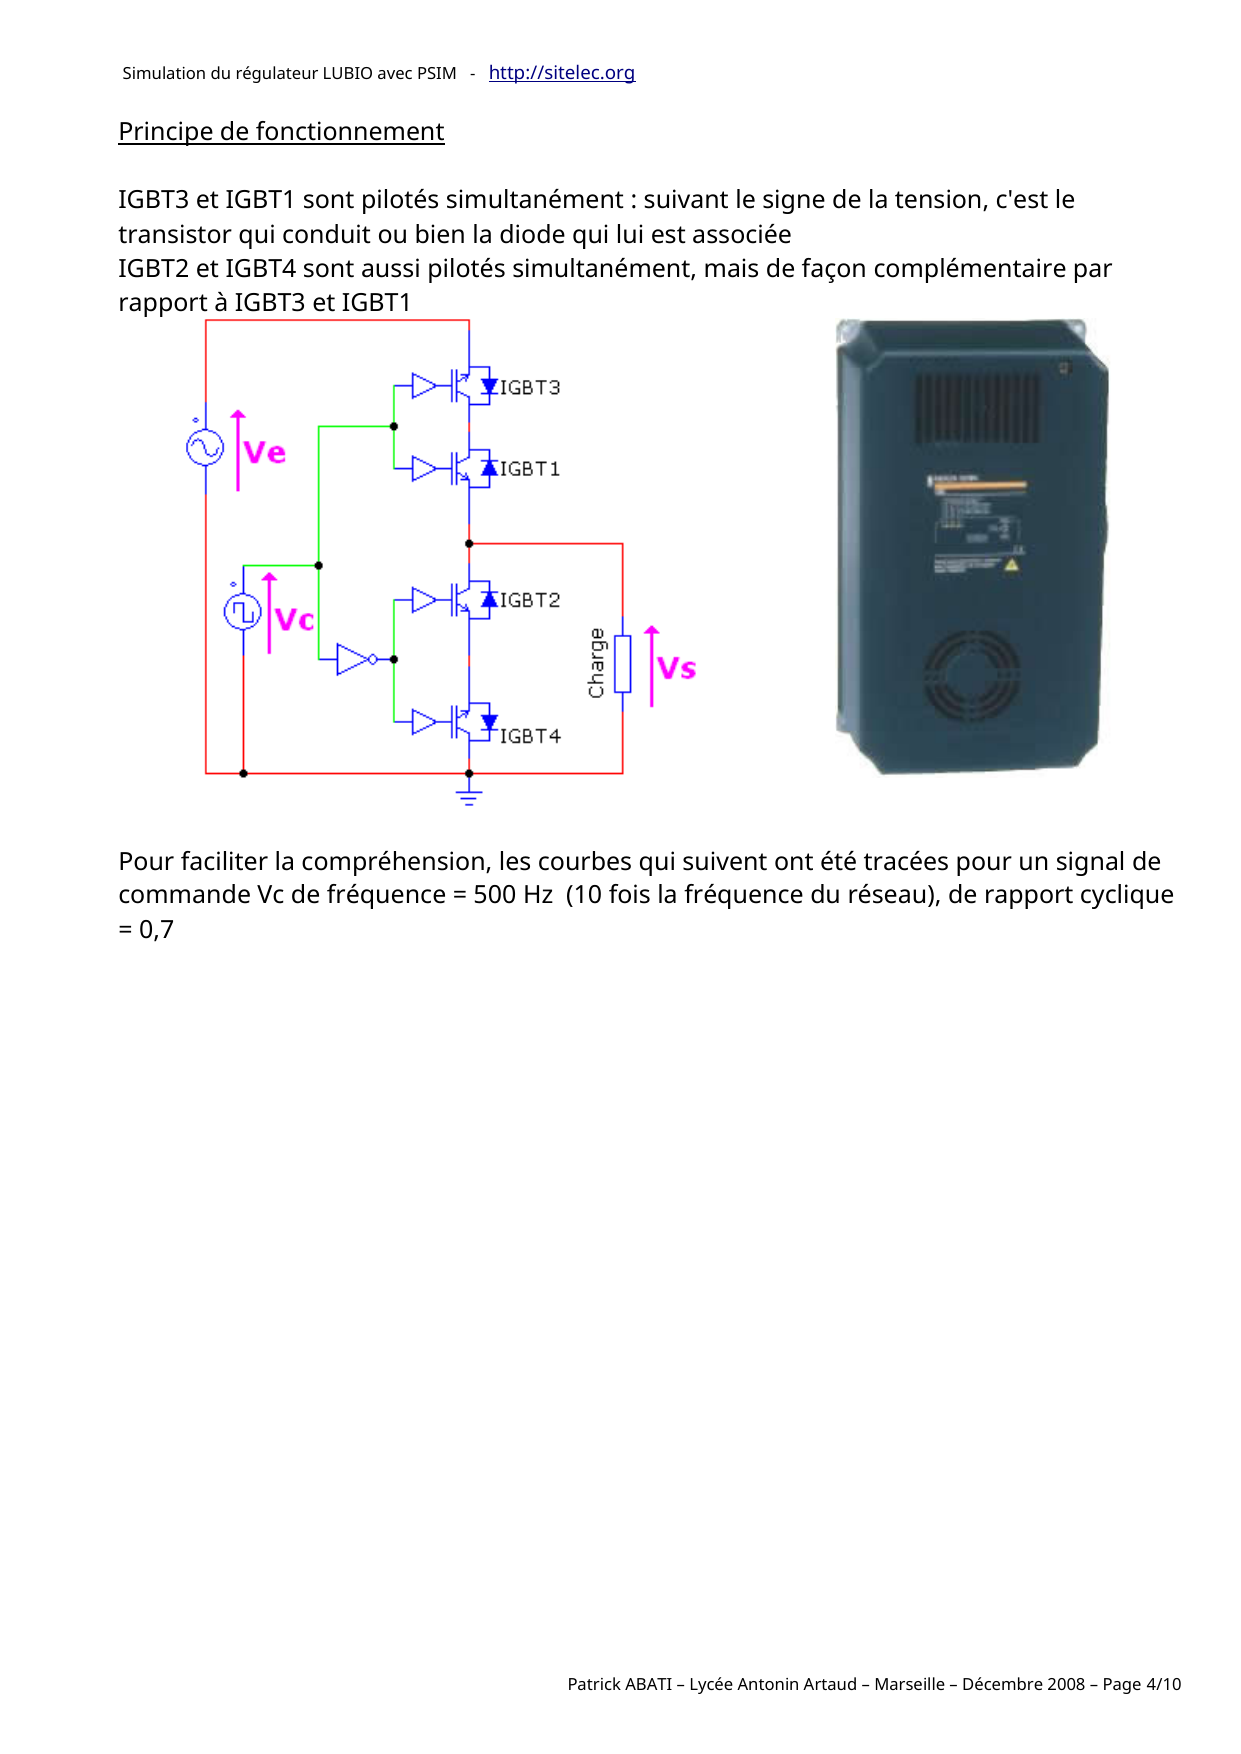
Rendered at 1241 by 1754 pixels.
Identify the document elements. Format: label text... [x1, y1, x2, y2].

picture [835, 318, 1112, 778]
picture [185, 318, 698, 809]
table_header [118, 319, 185, 809]
text IGBT2 et IGBT4 sont aussi pilotés simultanément, mais de façon complémentaire par rapport à IGBT3 et IGBT1 [118, 250, 1181, 318]
table_header [765, 319, 1181, 809]
table_header [698, 319, 765, 809]
text IGBT3 et IGBT1 sont pilotés simultanément : suivant le signe de la tension, c'est le transistor qui conduit ou bien la diode qui lui est associée [118, 182, 1181, 250]
text Principe de fonctionnement [118, 114, 1181, 148]
text Pour faciliter la compréhension, les courbes qui suivent ont été tracées pour un signal de commande Vc de fréquence = 500 Hz (10 fois la fréquence du réseau), de rapport cyclique = 0,7 [118, 843, 1181, 945]
